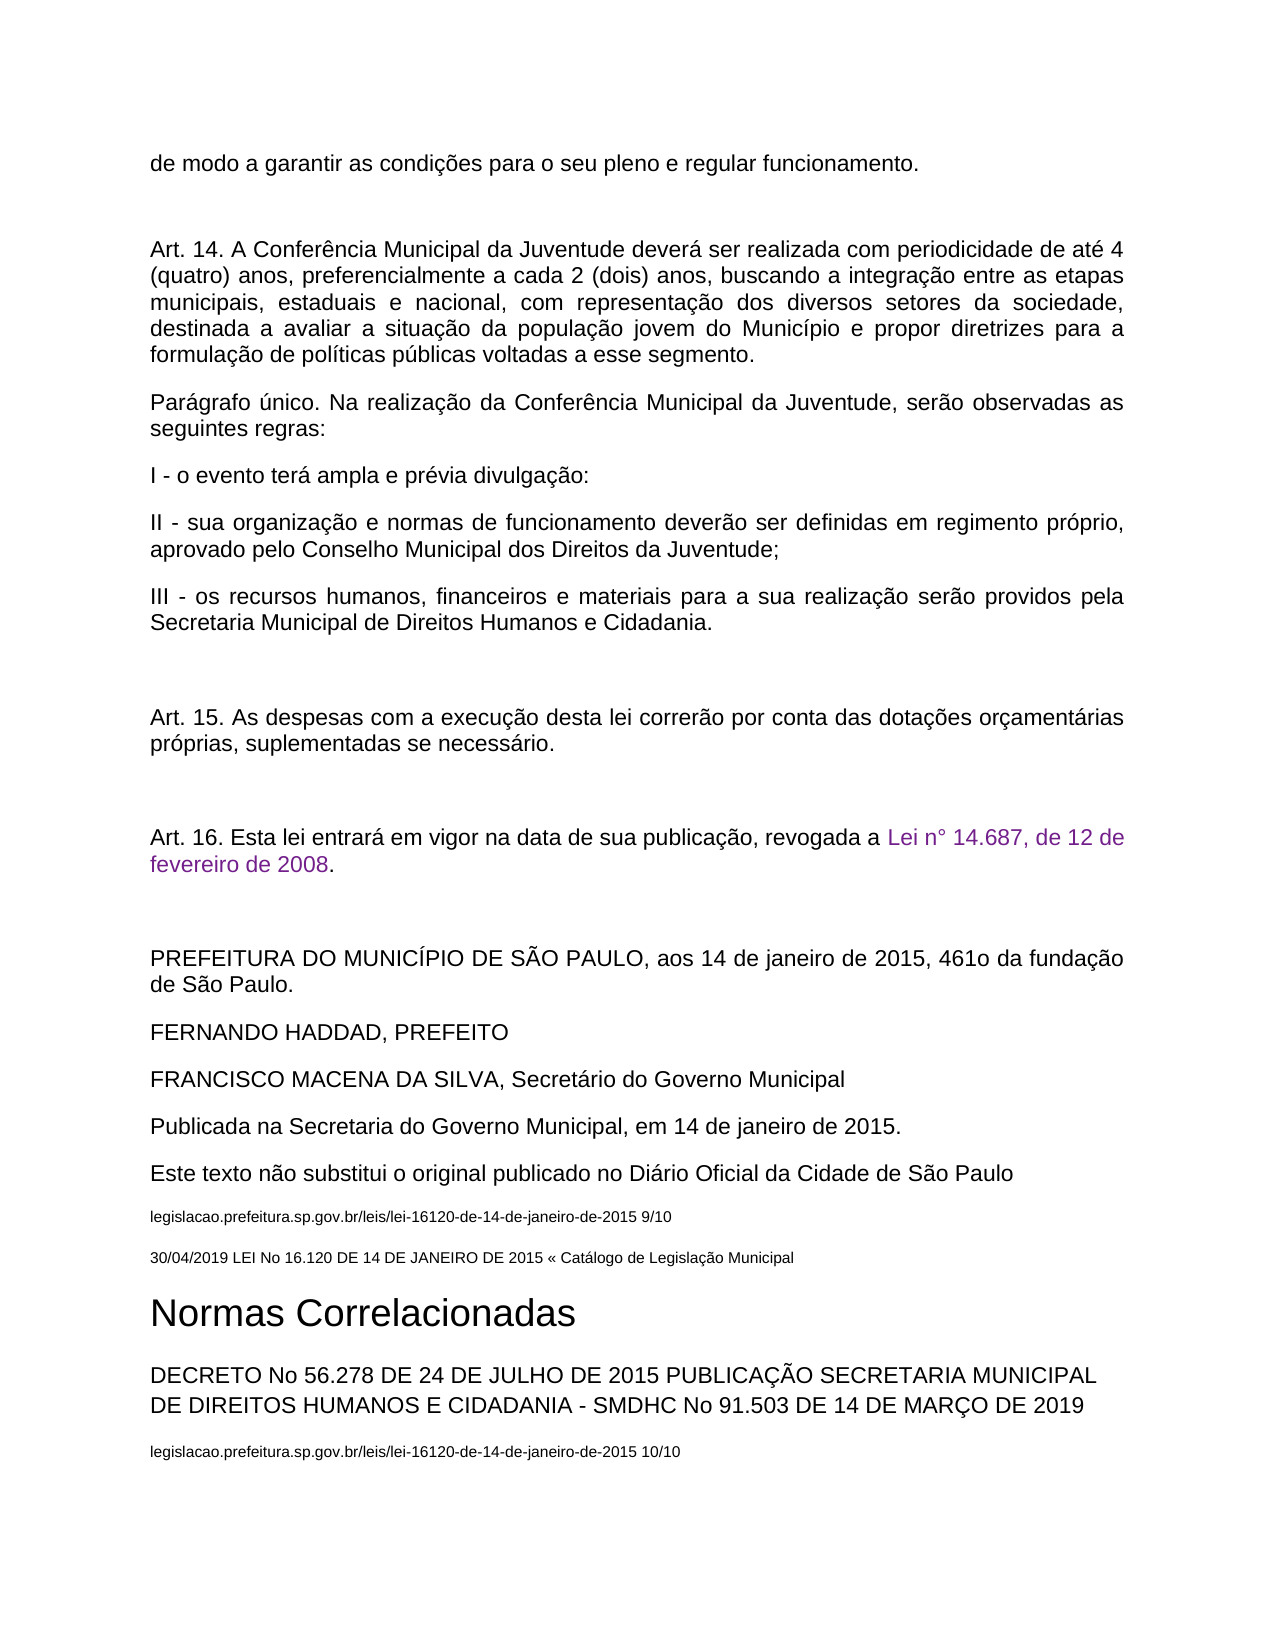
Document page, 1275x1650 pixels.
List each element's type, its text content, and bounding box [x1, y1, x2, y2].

text Parágrafo único. Na realização da Conferência Municipal da Juventude, serão observadas as seguintes regras: [150, 389, 1125, 441]
text II - sua organização e normas de funcionamento deverão ser definidas em regimento próprio, aprovado pelo Conselho Municipal dos Direitos da Juventude; [150, 509, 1125, 562]
text Art. 14. A Conferência Municipal da Juventude deverá ser realizada com periodicidade de até 4 (quatro) anos, preferencialmente a cada 2 (dois) anos, buscando a integração entre as etapas municipais, estaduais e nacional, com representação dos diversos setores da sociedade, destinada a avaliar a situação da população jovem do Município e propor diretrizes para a formulação de políticas públicas voltadas a esse segmento. [150, 236, 1125, 368]
text I - o evento terá ampla e prévia divulgação: [150, 462, 1125, 488]
text FERNANDO HADDAD, PREFEITO [150, 1019, 1125, 1045]
text Este texto não substitui o original publicado no Diário Oficial da Cidade de São Paulo [150, 1160, 1125, 1187]
text Art. 16. Esta lei entrará em vigor na data de sua publicação, revogada a Lei n° 14.687, de 12 de fevereiro de 2008. [150, 824, 1125, 877]
text FRANCISCO MACENA DA SILVA, Secretário do Governo Municipal [150, 1066, 1125, 1092]
text III - os recursos humanos, financeiros e materiais para a sua realização serão providos pela Secretaria Municipal de Direitos Humanos e Cidadania. [150, 583, 1125, 636]
text legislacao.prefeitura.sp.gov.br/leis/lei-16120-de-14-de-janeiro-de-2015 9/10 [150, 1207, 1125, 1225]
text Publicada na Secretaria do Governo Municipal, em 14 de janeiro de 2015. [150, 1113, 1125, 1139]
text Art. 15. As despesas com a execução desta lei correrão por conta das dotações orçamentárias próprias, suplementadas se necessário. [150, 704, 1125, 756]
text PREFEITURA DO MUNICÍPIO DE SÃO PAULO, aos 14 de janeiro de 2015, 461o da fundação de São Paulo. [150, 945, 1125, 998]
text legislacao.prefeitura.sp.gov.br/leis/lei-16120-de-14-de-janeiro-de-2015 10/10 [150, 1443, 1125, 1461]
text DECRETO No 56.278 DE 24 DE JULHO DE 2015 PUBLICAÇÃO SECRETARIA MUNICIPAL DE DIREITOS HUMANOS E CIDADANIA - SMDHC No 91.503 DE 14 DE MARÇO DE 2019 [150, 1362, 1125, 1418]
text de modo a garantir as condições para o seu pleno e regular funcionamento. [150, 150, 1125, 176]
text Normas Correlacionadas [150, 1290, 1125, 1334]
text 30/04/2019 LEI No 16.120 DE 14 DE JANEIRO DE 2015 « Catálogo de Legislação Municipal [150, 1249, 1125, 1267]
